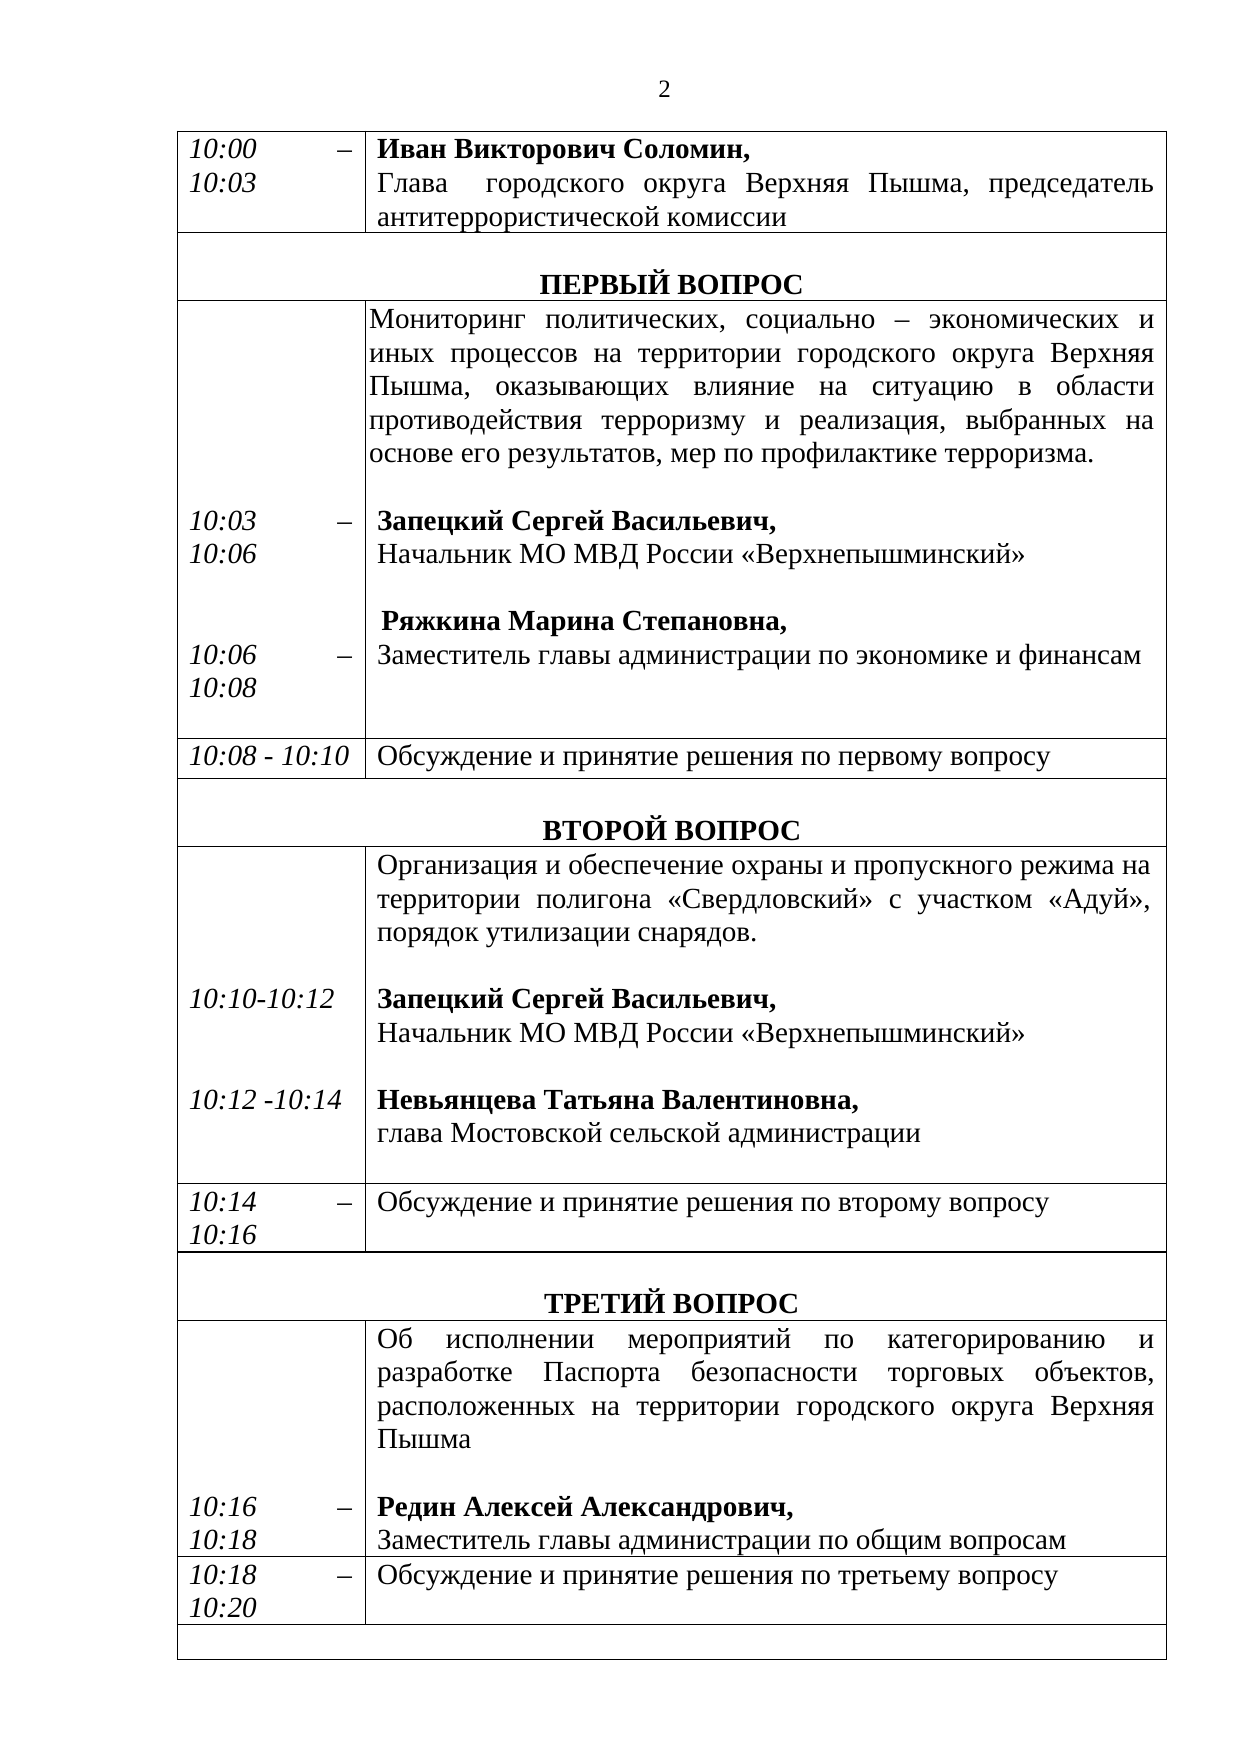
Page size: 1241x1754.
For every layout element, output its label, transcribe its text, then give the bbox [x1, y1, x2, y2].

table_cell ВТОРОЙ ВОПРОС [178, 779, 1166, 846]
table_cell [178, 1625, 1166, 1658]
table_cell 10:16 – 10:18 [178, 1321, 365, 1556]
table_header Иван Викторович Соломин, Глава городского округа Верхняя Пышма, председатель антитеррористической комиссии [366, 132, 1166, 232]
table_cell Об исполнении мероприятий по категорированию и разработке Паспорта безопасности торговых объектов, расположенных на территории городского округа Верхняя Пышма Редин Алексей Александрович, Заместитель главы администрации по общим вопросам [366, 1321, 1166, 1556]
table_cell 10:08 - 10:10 [178, 739, 365, 778]
table_cell 10:10-10:12 10:12 -10:14 [178, 847, 365, 1183]
table_cell Организация и обеспечение охраны и пропускного режима на территории полигона «Свердловский» с участком «Адуй», порядок утилизации снарядов. Запецкий Сергей Васильевич, Начальник МО МВД России «Верхнепышминский» Невьянцева Татьяна Валентиновна, глава Мостовской сельской администрации [366, 847, 1166, 1183]
table_cell 10:03 – 10:06 10:06 – 10:08 [178, 301, 365, 737]
table_header 10:00 – 10:03 [178, 132, 365, 232]
table_cell Обсуждение и принятие решения по второму вопросу [366, 1184, 1166, 1251]
table_cell Обсуждение и принятие решения по первому вопросу [366, 739, 1166, 778]
table_cell Обсуждение и принятие решения по третьему вопросу [366, 1557, 1166, 1624]
table_cell Мониторинг политических, социально – экономических и иных процессов на территории городского округа Верхняя Пышма, оказывающих влияние на ситуацию в области противодействия терроризму и реализация, выбранных на основе его результатов, мер по профилактике терроризма. Запецкий Сергей Васильевич, Начальник МО МВД России «Верхнепышминский» Ряжкина Марина Степановна, Заместитель главы администрации по экономике и финансам [366, 301, 1166, 737]
table_cell 10:14 – 10:16 [178, 1184, 365, 1251]
table_header ТРЕТИЙ ВОПРОС [178, 1253, 1166, 1320]
table_cell 10:18 – 10:20 [178, 1557, 365, 1624]
table_cell ПЕРВЫЙ ВОПРОС [178, 233, 1166, 300]
